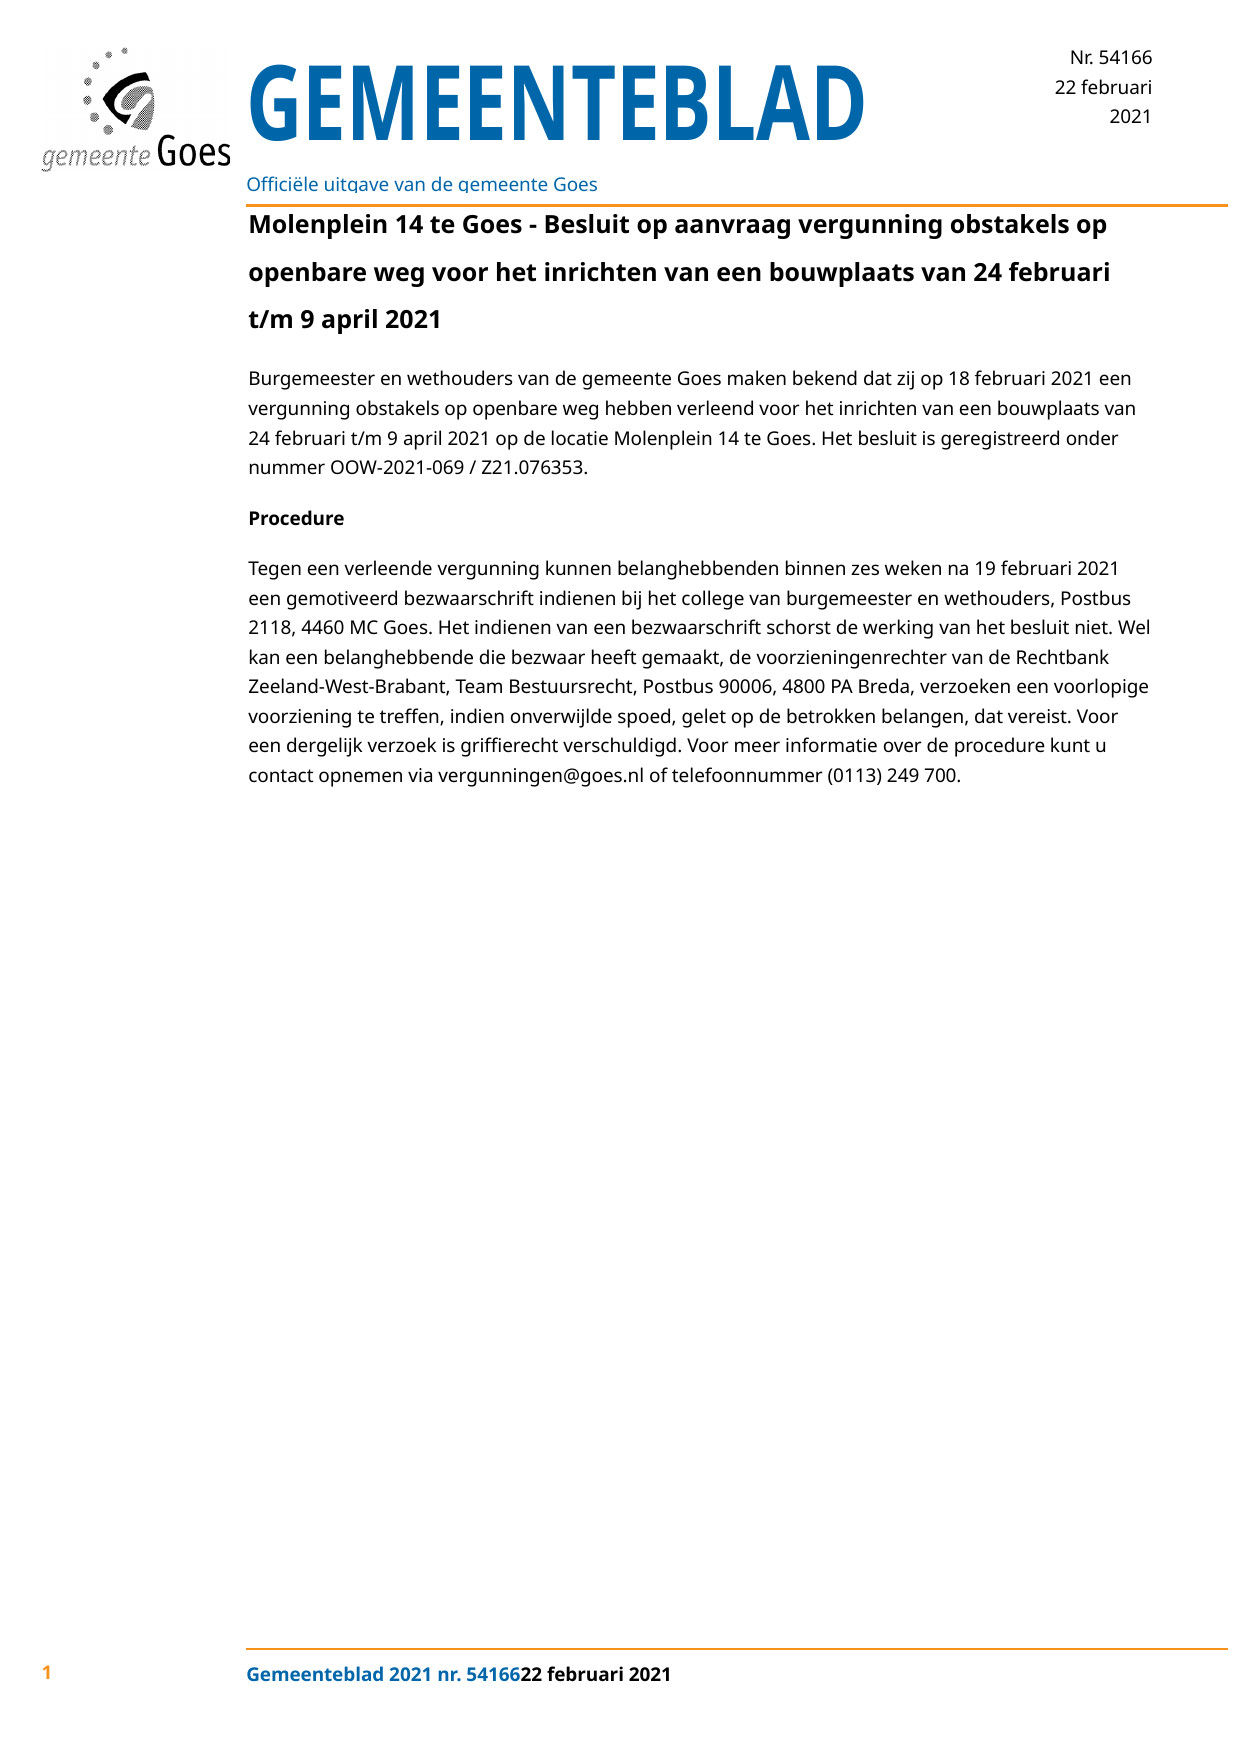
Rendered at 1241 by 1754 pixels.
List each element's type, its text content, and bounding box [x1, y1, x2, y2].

text Burgemeester en wethouders van de gemeente Goes maken bekend dat zij op 18 februari 2021 een vergunning obstakels op openbare weg hebben verleend voor het inrichten van een bouwplaats van 24 februari t/m 9 april 2021 op de locatie Molenplein 14 te Goes. Het besluit is geregistreerd onder nummer OOW-2021-069 / Z21.076353. [248, 366, 1152, 480]
text Molenplein 14 te Goes - Besluit op aanvraag vergunning obstakels op openbare weg voor het inrichten van een bouwplaats van 24 februari t/m 9 april 2021 [248, 207, 1152, 336]
text Procedure [248, 505, 1152, 530]
picture [41, 47, 231, 172]
text Tegen een verleende vergunning kunnen belanghebbenden binnen zes weken na 19 februari 2021 een gemotiveerd bezwaarschrift indienen bij het college van burgemeester en wethouders, Postbus 2118, 4460 MC Goes. Het indienen van een bezwaarschrift schorst de werking van het besluit niet. Wel kan een belanghebbende die bezwaar heeft gemaakt, de voorzieningenrechter van de Rechtbank Zeeland-West-Brabant, Team Bestuursrecht, Postbus 90006, 4800 PA Breda, verzoeken een voorlopige voorziening te treffen, indien onverwijlde spoed, gelet op de betrokken belangen, dat vereist. Voor een dergelijk verzoek is griffierecht verschuldigd. Voor meer informatie over de procedure kunt u contact opnemen via vergunningen@goes.nl of telefoonnummer (0113) 249 700. [248, 555, 1152, 788]
